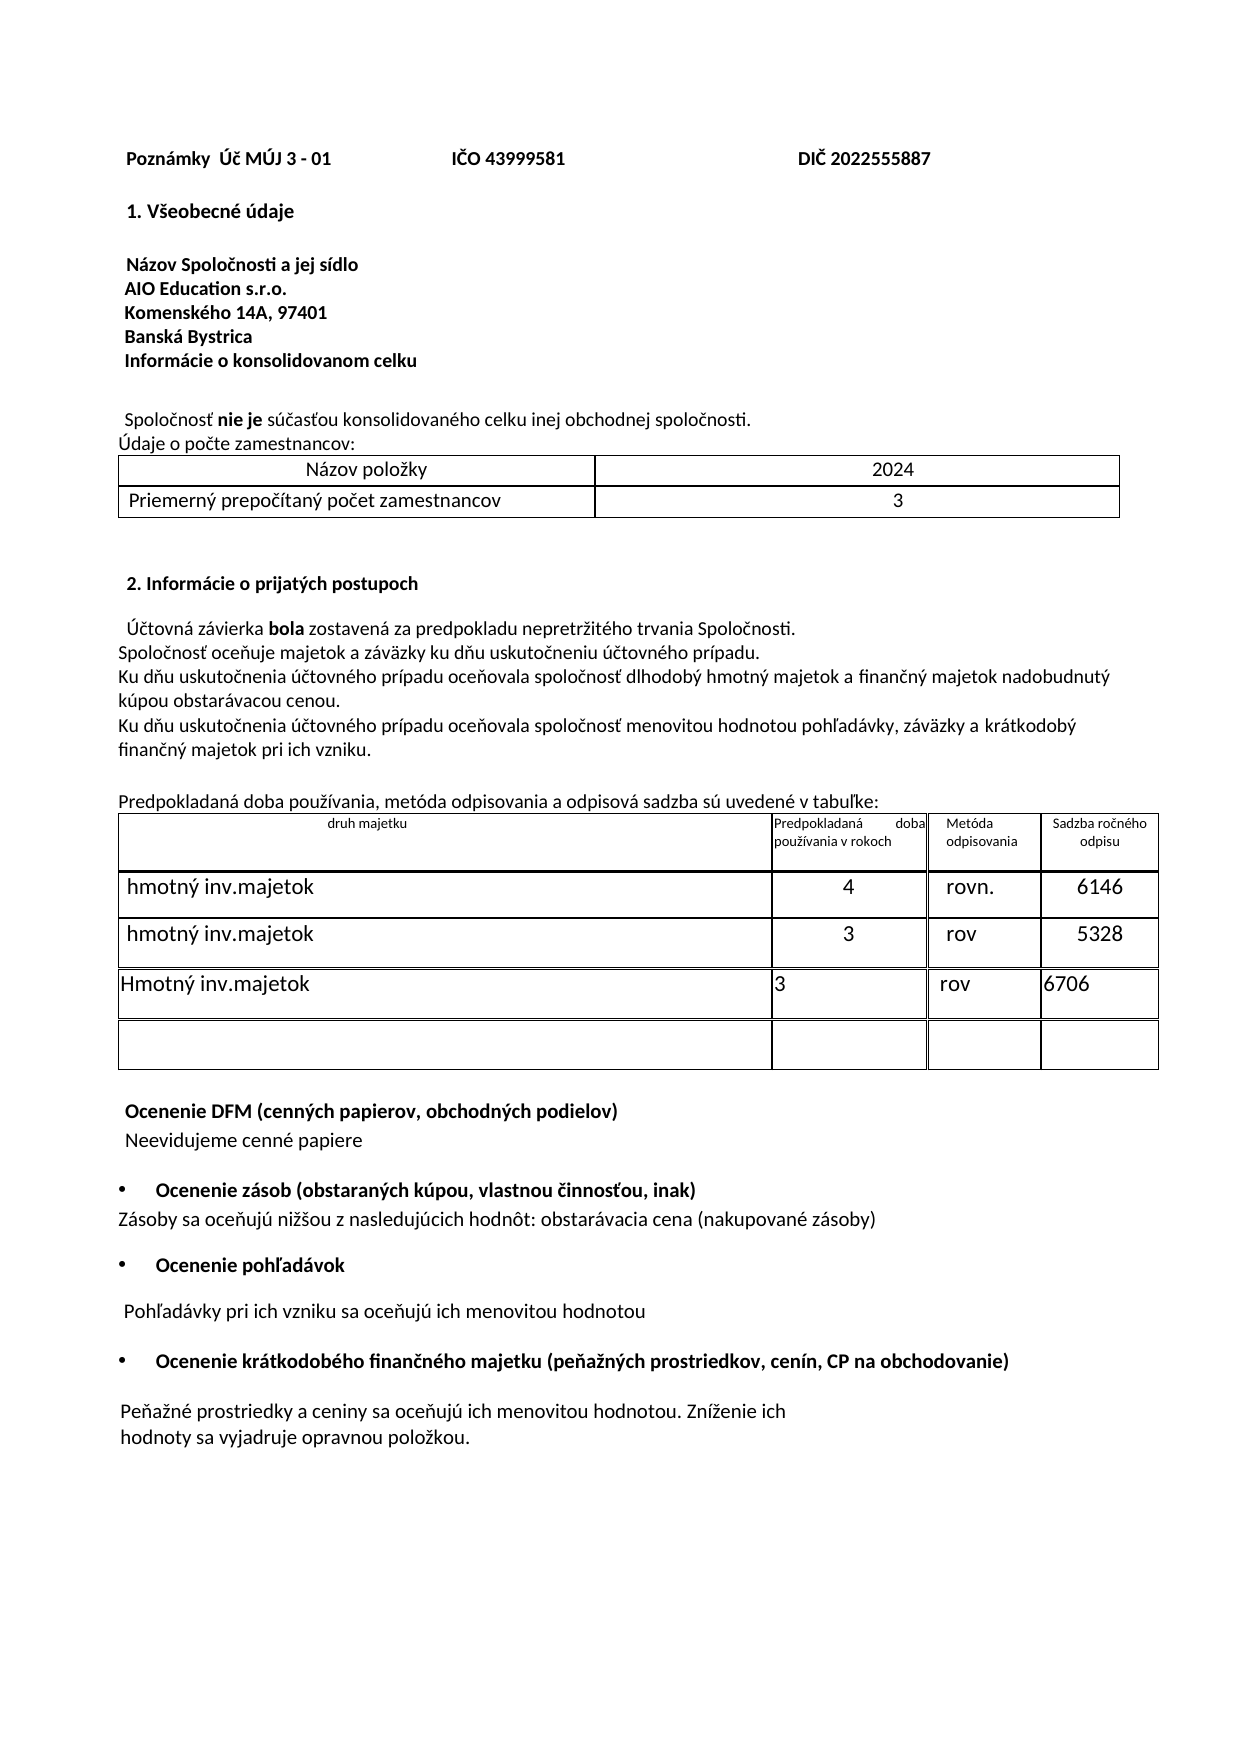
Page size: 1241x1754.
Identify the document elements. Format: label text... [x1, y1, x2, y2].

table_cell 4 [773, 873, 926, 917]
table_header Sadzba ročného odpisu [1042, 814, 1158, 870]
text Ocenenie DFM (cenných papierov, obchodných podielov) Neevidujeme cenné papiere [59, 1098, 1122, 1153]
text Ku dňu uskutočnenia účtovného prípadu oceňovala spoločnosť menovitou hodnotou pohľadávky, záväzky a krátkodobý finančný majetok pri ich vzniku. [118, 713, 1122, 761]
table_cell 3 [596, 487, 1119, 517]
text Spoločnosť nie je súčasťou konsolidovaného celku inej obchodnej spoločnosti. [124, 407, 1122, 431]
table_header Názov položky [119, 456, 594, 485]
text 2. Informácie o prijatých postupoch [126, 571, 547, 595]
table_header Predpokladaná doba používania v rokoch [773, 814, 926, 870]
table_cell Hmotný inv.majetok [119, 970, 771, 1018]
table_cell 3 [773, 919, 926, 967]
list Ocenenie pohľadávok [118, 1252, 517, 1278]
text Predpokladaná doba používania, metóda odpisovania a odpisová sadzba sú uvedené v tabuľke: [118, 789, 1122, 813]
table_cell [773, 1021, 926, 1069]
text Účtovná závierka bola zostavená za predpokladu nepretržitého trvania Spoločnosti. [126, 616, 1122, 640]
table_cell hmotný inv.majetok [119, 919, 771, 967]
text Ku dňu uskutočnenia účtovného prípadu oceňovala spoločnosť dlhodobý hmotný majetok a finančný majetok nadobudnutý kúpou obstarávacou cenou. [118, 664, 1122, 713]
table_cell 5328 [1042, 919, 1158, 967]
text AIO Education s.r.o. Komenského 14A, 97401 Banská Bystrica [124, 276, 355, 348]
table_cell rov [929, 970, 1040, 1018]
table_cell 6146 [1042, 873, 1158, 917]
table_cell [929, 1021, 1040, 1069]
table_cell rov [929, 919, 1040, 967]
table_header 2024 [596, 456, 1119, 485]
text Názov Spoločnosti a jej sídlo [126, 252, 1122, 276]
list Ocenenie krátkodobého finančného majetku (peňažných prostriedkov, cenín, CP na obchodovanie) [118, 1348, 1122, 1374]
table_header Metóda odpisovania [929, 814, 1040, 870]
text Pohľadávky pri ich vzniku sa oceňujú ich menovitou hodnotou [59, 1298, 1122, 1324]
table_cell hmotný inv.majetok [119, 873, 771, 917]
text Poznámky Úč MÚJ 3 - 01 IČO 43999581 DIČ 2022555887 [126, 146, 1122, 170]
table_cell 3 [773, 970, 926, 1018]
text 1. Všeobecné údaje [126, 198, 1122, 224]
text Údaje o počte zamestnancov: [118, 431, 1122, 455]
text Informácie o konsolidovanom celku [124, 348, 1122, 373]
table_cell rovn. [929, 873, 1040, 917]
table_cell [1042, 1021, 1158, 1069]
text Zásoby sa oceňujú nižšou z nasledujúcich hodnôt: obstarávacia cena (nakupované zásoby) [118, 1206, 939, 1231]
list Ocenenie zásob (obstaraných kúpou, vlastnou činnosťou, inak) [118, 1178, 1122, 1203]
table_cell Priemerný prepočítaný počet zamestnancov [119, 487, 594, 517]
text Spoločnosť oceňuje majetok a záväzky ku dňu uskutočneniu účtovného prípadu. [118, 640, 1122, 664]
table_header druh majetku [119, 814, 771, 870]
text Peňažné prostriedky a ceniny sa oceňujú ich menovitou hodnotou. Zníženie ich hodnoty sa vyjadruje opravnou položkou. [120, 1398, 797, 1449]
table_cell [119, 1021, 771, 1069]
table_cell 6706 [1042, 970, 1158, 1018]
